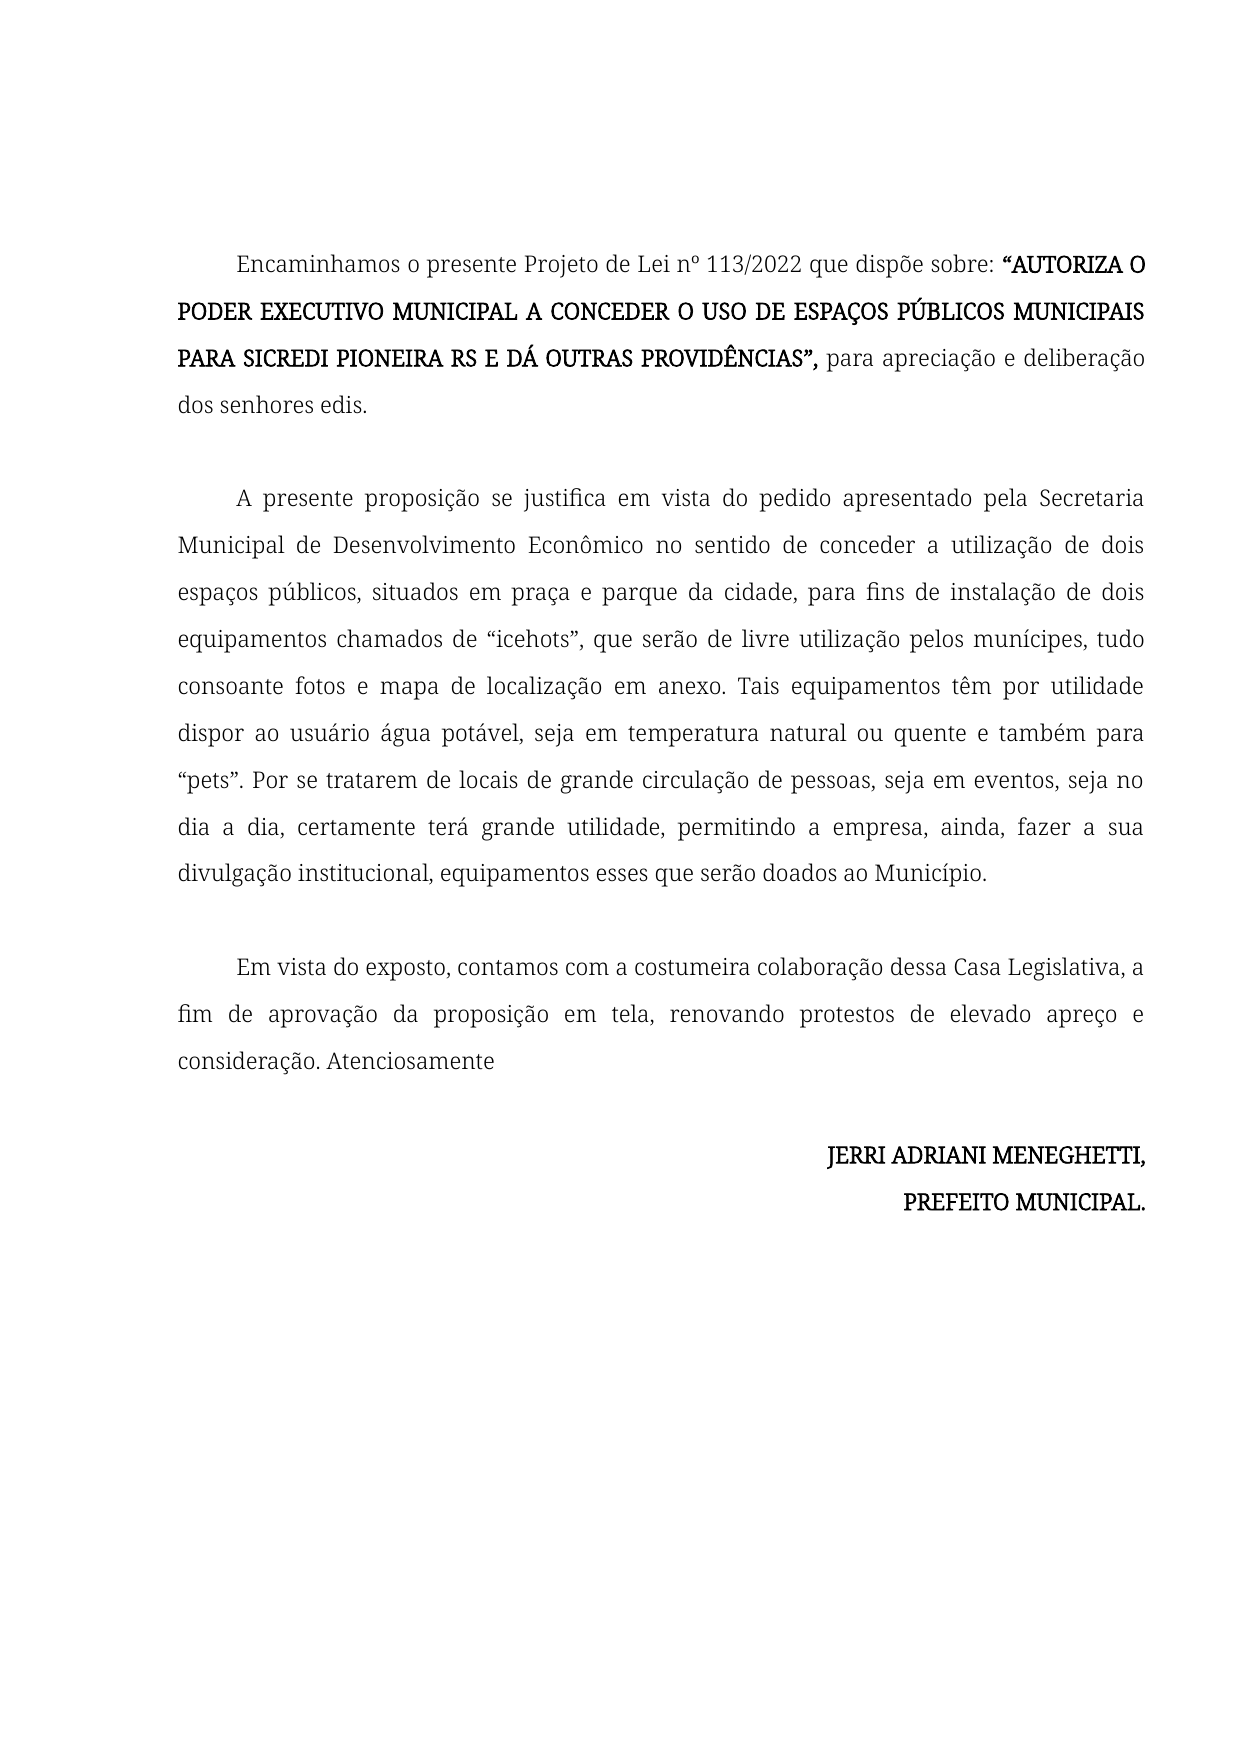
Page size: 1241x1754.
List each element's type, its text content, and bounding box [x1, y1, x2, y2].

text A presente proposição se justifica em vista do pedido apresentado pela Secretaria Municipal de Desenvolvimento Econômico no sentido de conceder a utilização de dois espaços públicos, situados em praça e parque da cidade, para fins de instalação de dois equipamentos chamados de “icehots”, que serão de livre utilização pelos munícipes, tudo consoante fotos e mapa de localização em anexo. Tais equipamentos têm por utilidade dispor ao usuário água potável, seja em temperatura natural ou quente e também para “pets”. Por se tratarem de locais de grande circulação de pessoas, seja em eventos, seja no dia a dia, certamente terá grande utilidade, permitindo a empresa, ainda, fazer a sua divulgação institucional, equipamentos esses que serão doados ao Município. [177, 482, 1146, 889]
text Em vista do exposto, contamos com a costumeira colaboração dessa Casa Legislativa, a fim de aprovação da proposição em tela, renovando protestos de elevado apreço e consideração. Atenciosamente [177, 951, 1146, 1076]
text JERRI ADRIANI MENEGHETTI, [177, 1139, 1146, 1170]
text PREFEITO MUNICIPAL. [177, 1186, 1146, 1217]
text Encaminhamos o presente Projeto de Lei nº 113/2022 que dispõe sobre: “AUTORIZA O PODER EXECUTIVO MUNICIPAL A CONCEDER O USO DE ESPAÇOS PÚBLICOS MUNICIPAIS PARA SICREDI PIONEIRA RS E DÁ OUTRAS PROVIDÊNCIAS”, para apreciação e deliberação dos senhores edis. [177, 248, 1146, 420]
